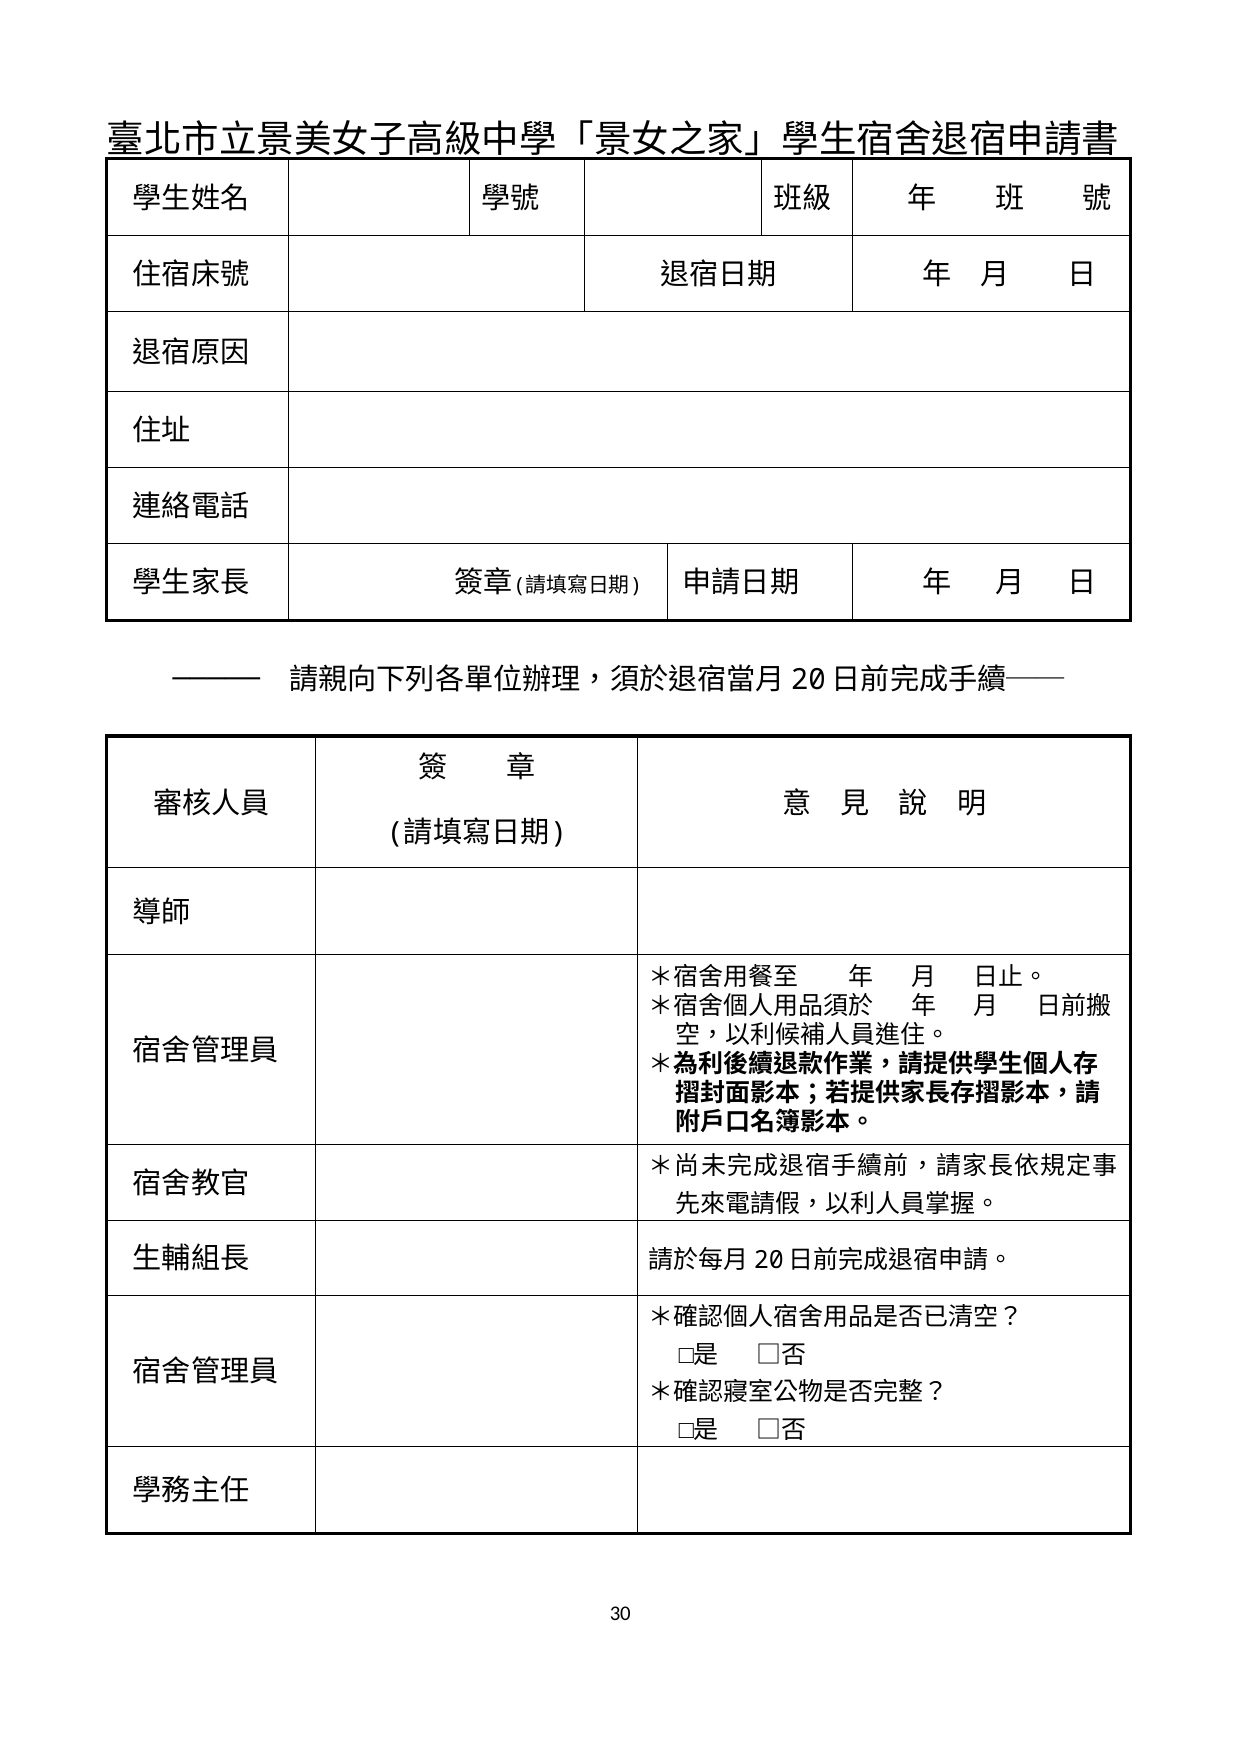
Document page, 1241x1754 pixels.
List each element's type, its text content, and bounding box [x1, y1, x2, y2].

table_cell 連絡電話 [108, 468, 288, 543]
table_cell 簽章(請填寫日期) [289, 544, 667, 619]
table_cell 年 月 日 [853, 544, 1129, 619]
table_cell 請於每月20日前完成退宿申請。 [638, 1221, 1129, 1294]
table_cell [289, 236, 584, 311]
table_cell [289, 392, 1129, 467]
table_cell 意 見 說 明 [638, 738, 1129, 867]
table_cell 年 月 日 [853, 236, 1129, 311]
table_header 學號 [470, 160, 584, 235]
table_cell 學生家長 [108, 544, 288, 619]
table_cell ＊尚未完成退宿手續前，請家長依規定事先來電請假，以利人員掌握。 [638, 1145, 1129, 1219]
table_cell 宿舍管理員 [108, 955, 315, 1143]
table_cell 審核人員 [108, 738, 315, 867]
table_cell 宿舍教官 [108, 1145, 315, 1219]
table_cell [316, 1447, 637, 1532]
table_cell ───── 請親向下列各單位辦理，須於退宿當月20日前完成手續── [106, 622, 1131, 734]
table_cell 導師 [108, 868, 315, 954]
table_header 年 班 號 [853, 160, 1129, 235]
text 臺北市立景美女子高級中學「景女之家」學生宿舍退宿申請書 [106, 94, 1134, 157]
table_cell 住宿床號 [108, 236, 288, 311]
table_cell [289, 468, 1129, 543]
table_cell 宿舍管理員 [108, 1296, 315, 1446]
table_cell [638, 1447, 1129, 1532]
table_cell 學務主任 [108, 1447, 315, 1532]
table_cell [289, 312, 1129, 391]
table_cell [316, 955, 637, 1143]
table_header 班級 [762, 160, 852, 235]
table_cell 住址 [108, 392, 288, 467]
table_cell [638, 868, 1129, 954]
table_cell [316, 1145, 637, 1219]
table_cell [316, 1296, 637, 1446]
table_cell ＊宿舍用餐至 年 月 日止。 ＊宿舍個人用品須於 年 月 日前搬 空，以利候補人員進住。 ＊為利後續退款作業，請提供學生個人存摺封面影本；若提供家長存摺影本，請附戶口名簿影本。 [638, 955, 1129, 1143]
table_cell 生輔組長 [108, 1221, 315, 1294]
table_header [289, 160, 469, 235]
table_cell 簽 章 (請填寫日期) [316, 738, 637, 867]
table_header 學生姓名 [108, 160, 288, 235]
table_cell [316, 868, 637, 954]
table_header [585, 160, 761, 235]
table_cell 申請日期 [668, 544, 852, 619]
table_cell 退宿原因 [108, 312, 288, 391]
table_cell ＊確認個人宿舍用品是否已清空？ □是 □否 ＊確認寢室公物是否完整？ □是 □否 [638, 1296, 1129, 1446]
table_cell 退宿日期 [585, 236, 852, 311]
table_cell [316, 1221, 637, 1294]
